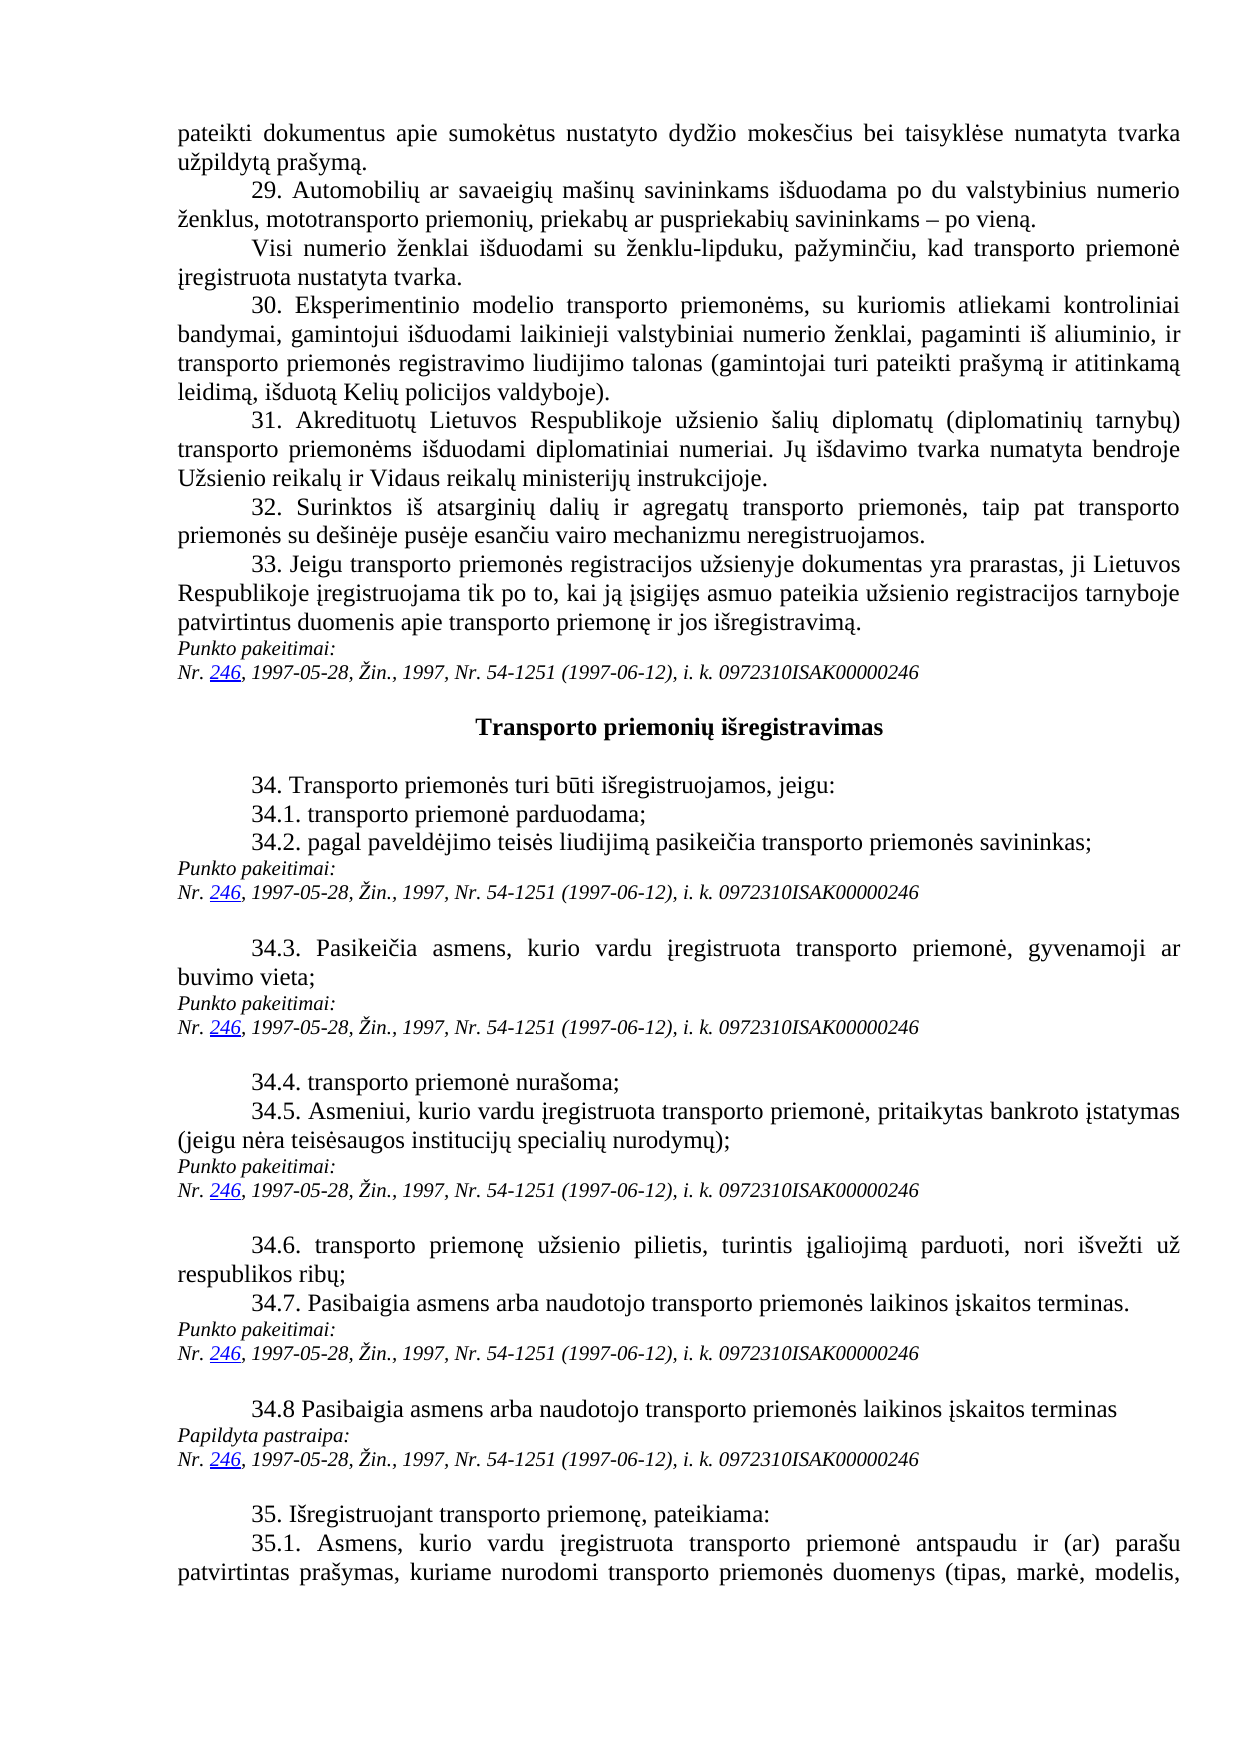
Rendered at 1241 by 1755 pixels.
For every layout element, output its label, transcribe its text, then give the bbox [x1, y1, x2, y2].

text 34.3. Pasikeičia asmens, kurio vardu įregistruota transporto priemonė, gyvenamoji ar buvimo vieta; [177, 933, 1181, 991]
text Nr. 246, 1997-05-28, Žin., 1997, Nr. 54-1251 (1997-06-12), i. k. 0972310ISAK00000246 [177, 880, 1181, 904]
text pateikti dokumentus apie sumokėtus nustatyto dydžio mokesčius bei taisyklėse numatyta tvarka užpildytą prašymą. [177, 118, 1181, 176]
text 34. Transporto priemonės turi būti išregistruojamos, jeigu: [177, 770, 1181, 799]
text Punkto pakeitimai: [177, 636, 1181, 660]
text 34.4. transporto priemonė nurašoma; [177, 1067, 1181, 1096]
text 34.5. Asmeniui, kurio vardu įregistruota transporto priemonė, pritaikytas bankroto įstatymas (jeigu nėra teisėsaugos institucijų specialių nurodymų); [177, 1096, 1181, 1154]
text Papildyta pastraipa: [177, 1422, 1181, 1447]
text 34.7. Pasibaigia asmens arba naudotojo transporto priemonės laikinos įskaitos terminas. [177, 1288, 1181, 1317]
text Punkto pakeitimai: [177, 1154, 1181, 1178]
text Nr. 246, 1997-05-28, Žin., 1997, Nr. 54-1251 (1997-06-12), i. k. 0972310ISAK00000246 [177, 660, 1181, 684]
text 35.1. Asmens, kurio vardu įregistruota transporto priemonė antspaudu ir (ar) parašu patvirtintas prašymas, kuriame nurodomi transporto priemonės duomenys (tipas, markė, modelis, [177, 1528, 1181, 1586]
text 29. Automobilių ar savaeigių mašinų savininkams išduodama po du valstybinius numerio ženklus, mototransporto priemonių, priekabų ar puspriekabių savininkams – po vieną. [177, 176, 1181, 233]
text Visi numerio ženklai išduodami su ženklu-lipduku, pažyminčiu, kad transporto priemonė įregistruota nustatyta tvarka. [177, 233, 1181, 291]
text Punkto pakeitimai: [177, 1317, 1181, 1341]
text 33. Jeigu transporto priemonės registracijos užsienyje dokumentas yra prarastas, ji Lietuvos Respublikoje įregistruojama tik po to, kai ją įsigijęs asmuo pateikia užsienio registracijos tarnyboje patvirtintus duomenis apie transporto priemonę ir jos išregistravimą. [177, 549, 1181, 636]
text 34.1. transporto priemonė parduodama; [177, 799, 1181, 827]
text Nr. 246, 1997-05-28, Žin., 1997, Nr. 54-1251 (1997-06-12), i. k. 0972310ISAK00000246 [177, 1341, 1181, 1365]
text Punkto pakeitimai: [177, 991, 1181, 1015]
text 30. Eksperimentinio modelio transporto priemonėms, su kuriomis atliekami kontroliniai bandymai, gamintojui išduodami laikinieji valstybiniai numerio ženklai, pagaminti iš aliuminio, ir transporto priemonės registravimo liudijimo talonas (gamintojai turi pateikti prašymą ir atitinkamą leidimą, išduotą Kelių policijos valdyboje). [177, 291, 1181, 406]
text Nr. 246, 1997-05-28, Žin., 1997, Nr. 54-1251 (1997-06-12), i. k. 0972310ISAK00000246 [177, 1015, 1181, 1039]
text Nr. 246, 1997-05-28, Žin., 1997, Nr. 54-1251 (1997-06-12), i. k. 0972310ISAK00000246 [177, 1178, 1181, 1202]
text 34.6. transporto priemonę užsienio pilietis, turintis įgaliojimą parduoti, nori išvežti už respublikos ribų; [177, 1231, 1181, 1288]
text 32. Surinktos iš atsarginių dalių ir agregatų transporto priemonės, taip pat transporto priemonės su dešinėje pusėje esančiu vairo mechanizmu neregistruojamos. [177, 492, 1181, 549]
text Nr. 246, 1997-05-28, Žin., 1997, Nr. 54-1251 (1997-06-12), i. k. 0972310ISAK00000246 [177, 1447, 1181, 1471]
text Punkto pakeitimai: [177, 856, 1181, 880]
text 31. Akredituotų Lietuvos Respublikoje užsienio šalių diplomatų (diplomatinių tarnybų) transporto priemonėms išduodami diplomatiniai numeriai. Jų išdavimo tvarka numatyta bendroje Užsienio reikalų ir Vidaus reikalų ministerijų instrukcijoje. [177, 406, 1181, 492]
text 35. Išregistruojant transporto priemonę, pateikiama: [177, 1499, 1181, 1528]
text 34.2. pagal paveldėjimo teisės liudijimą pasikeičia transporto priemonės savininkas; [177, 827, 1181, 856]
text Transporto priemonių išregistravimas [177, 712, 1181, 741]
text 34.8 Pasibaigia asmens arba naudotojo transporto priemonės laikinos įskaitos terminas [177, 1394, 1181, 1422]
